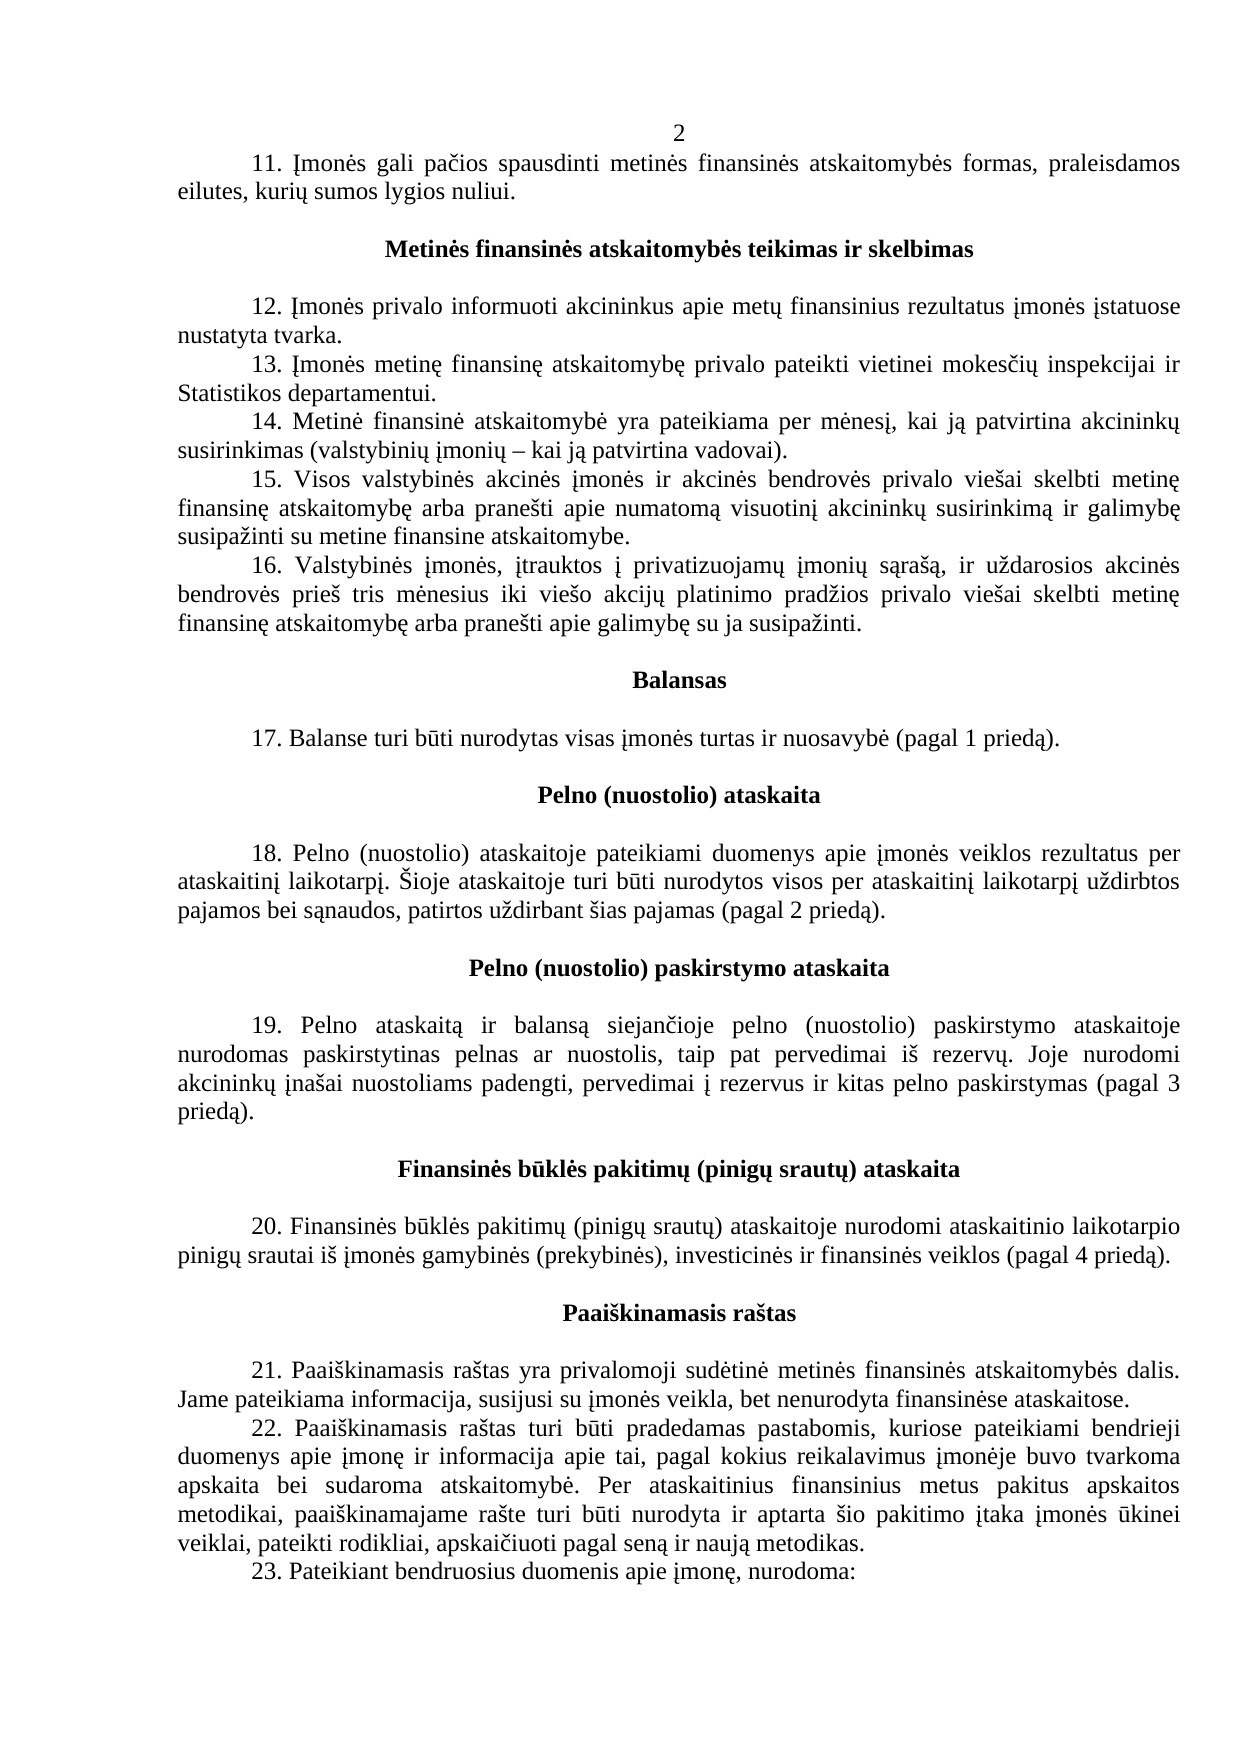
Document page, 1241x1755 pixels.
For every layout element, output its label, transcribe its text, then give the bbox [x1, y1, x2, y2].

text 22. Paaiškinamasis raštas turi būti pradedamas pastabomis, kuriose pateikiami bendrieji duomenys apie įmonę ir informacija apie tai, pagal kokius reikalavimus įmonėje buvo tvarkoma apskaita bei sudaroma atskaitomybė. Per ataskaitinius finansinius metus pakitus apskaitos metodikai, paaiškinamajame rašte turi būti nurodyta ir aptarta šio pakitimo įtaka įmonės ūkinei veiklai, pateikti rodikliai, apskaičiuoti pagal seną ir naują metodikas. [177, 1413, 1181, 1556]
text Balansas [177, 665, 1181, 694]
text Paaiškinamasis raštas [177, 1298, 1181, 1326]
text 16. Valstybinės įmonės, įtrauktos į privatizuojamų įmonių sąrašą, ir uždarosios akcinės bendrovės prieš tris mėnesius iki viešo akcijų platinimo pradžios privalo viešai skelbti metinę finansinę atskaitomybę arba pranešti apie galimybę su ja susipažinti. [177, 550, 1181, 636]
text 23. Pateikiant bendruosius duomenis apie įmonę, nurodoma: [177, 1556, 1181, 1585]
text 18. Pelno (nuostolio) ataskaitoje pateikiami duomenys apie įmonės veiklos rezultatus per ataskaitinį laikotarpį. Šioje ataskaitoje turi būti nurodytos visos per ataskaitinį laikotarpį uždirbtos pajamos bei sąnaudos, patirtos uždirbant šias pajamas (pagal 2 priedą). [177, 838, 1181, 924]
text 15. Visos valstybinės akcinės įmonės ir akcinės bendrovės privalo viešai skelbti metinę finansinę atskaitomybę arba pranešti apie numatomą visuotinį akcininkų susirinkimą ir galimybę susipažinti su metine finansine atskaitomybe. [177, 464, 1181, 550]
text 20. Finansinės būklės pakitimų (pinigų srautų) ataskaitoje nurodomi ataskaitinio laikotarpio pinigų srautai iš įmonės gamybinės (prekybinės), investicinės ir finansinės veiklos (pagal 4 priedą). [177, 1211, 1181, 1269]
text 14. Metinė finansinė atskaitomybė yra pateikiama per mėnesį, kai ją patvirtina akcininkų susirinkimas (valstybinių įmonių – kai ją patvirtina vadovai). [177, 406, 1181, 464]
text 17. Balanse turi būti nurodytas visas įmonės turtas ir nuosavybė (pagal 1 priedą). [177, 723, 1181, 751]
text Pelno (nuostolio) ataskaita [177, 780, 1181, 809]
text 11. Įmonės gali pačios spausdinti metinės finansinės atskaitomybės formas, praleisdamos eilutes, kurių sumos lygios nuliui. [177, 148, 1181, 205]
text 21. Paaiškinamasis raštas yra privalomoji sudėtinė metinės finansinės atskaitomybės dalis. Jame pateikiama informacija, susijusi su įmonės veikla, bet nenurodyta finansinėse ataskaitose. [177, 1355, 1181, 1413]
text Metinės finansinės atskaitomybės teikimas ir skelbimas [177, 234, 1181, 263]
text Pelno (nuostolio) paskirstymo ataskaita [177, 953, 1181, 981]
text 19. Pelno ataskaitą ir balansą siejančioje pelno (nuostolio) paskirstymo ataskaitoje nurodomas paskirstytinas pelnas ar nuostolis, taip pat pervedimai iš rezervų. Joje nurodomi akcininkų įnašai nuostoliams padengti, pervedimai į rezervus ir kitas pelno paskirstymas (pagal 3 priedą). [177, 1010, 1181, 1125]
text 13. Įmonės metinę finansinę atskaitomybę privalo pateikti vietinei mokesčių inspekcijai ir Statistikos departamentui. [177, 349, 1181, 406]
text Finansinės būklės pakitimų (pinigų srautų) ataskaita [177, 1154, 1181, 1183]
text 12. Įmonės privalo informuoti akcininkus apie metų finansinius rezultatus įmonės įstatuose nustatyta tvarka. [177, 291, 1181, 349]
